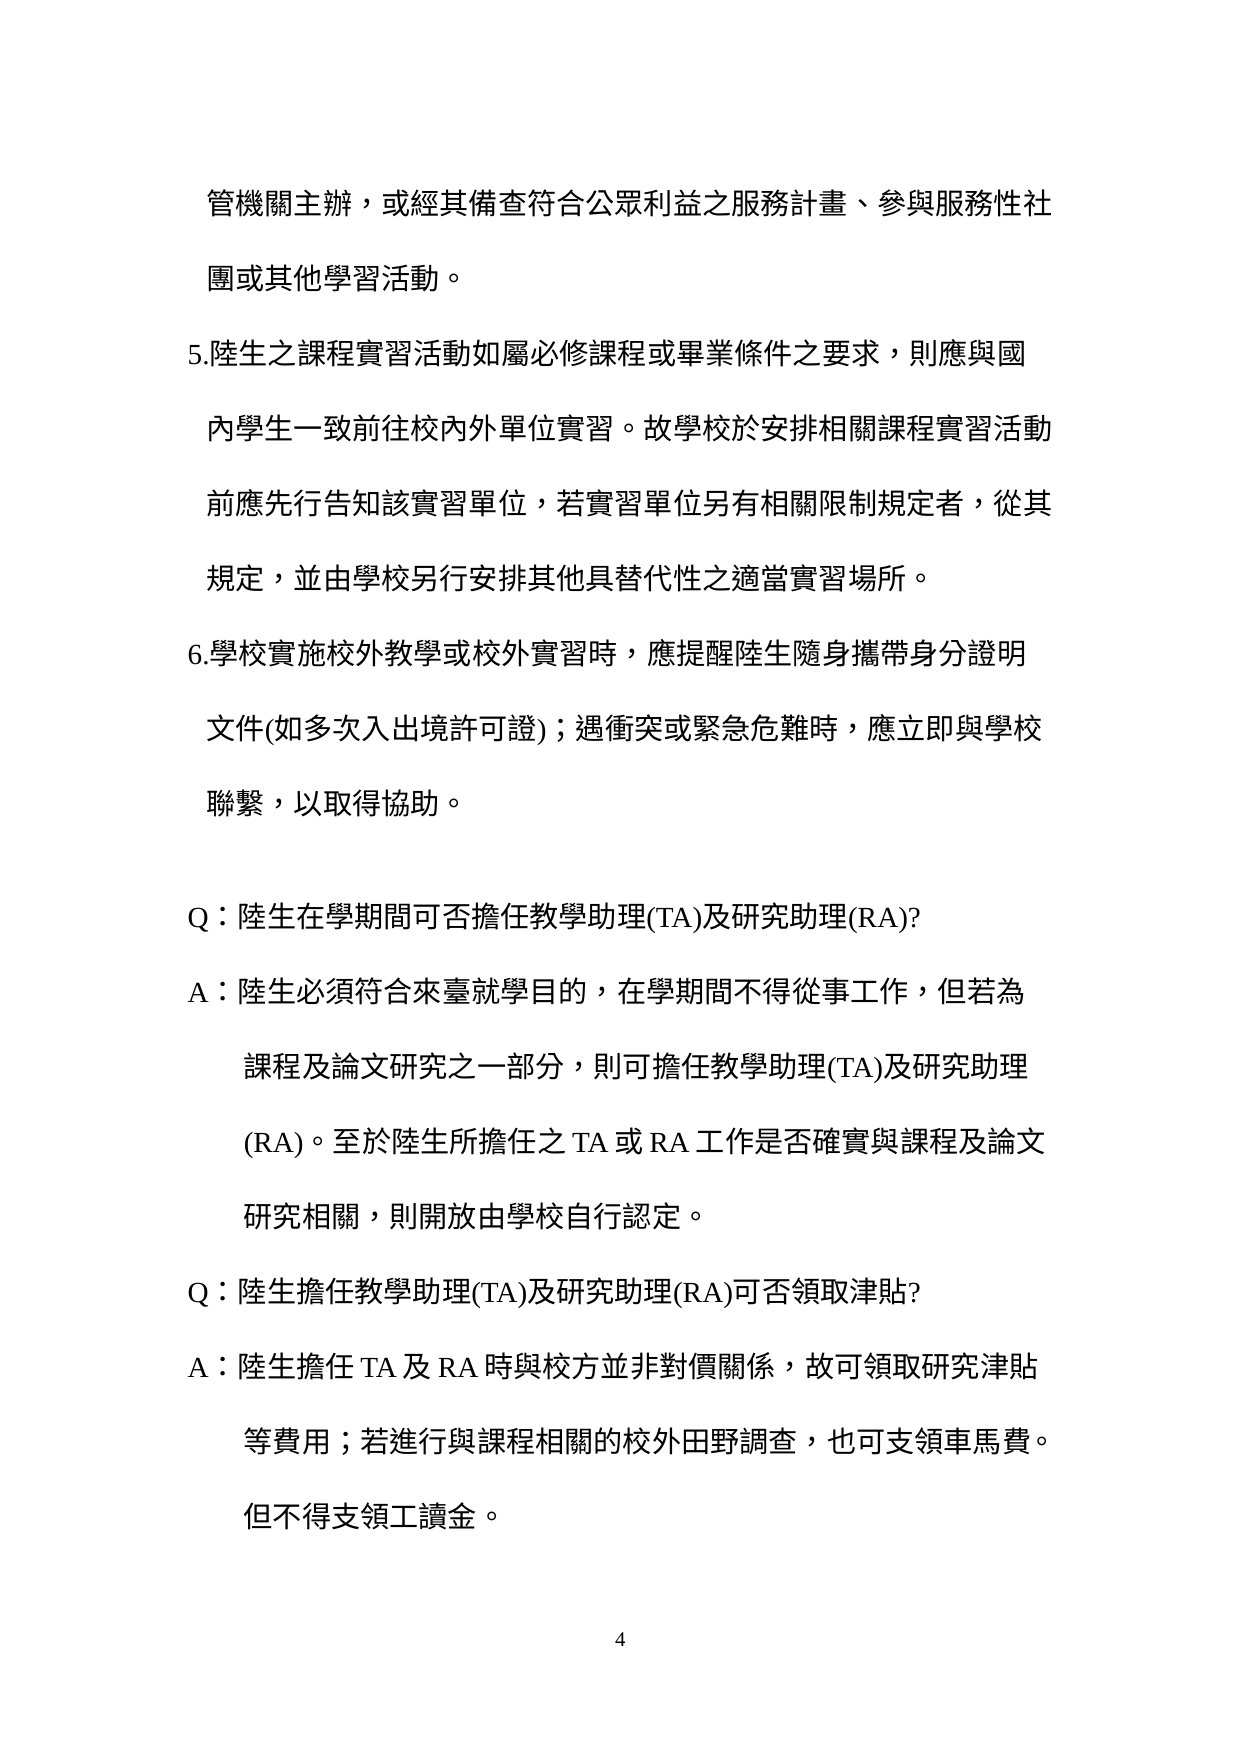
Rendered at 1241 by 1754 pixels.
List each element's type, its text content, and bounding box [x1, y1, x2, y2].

text 管機關主辦，或經其備查符合公眾利益之服務計畫、參與服務性社團或其他學習活動。 [187, 164, 1053, 314]
text 5.陸生之課程實習活動如屬必修課程或畢業條件之要求，則應與國內學生一致前往校內外單位實習。故學校於安排相關課程實習活動前應先行告知該實習單位，若實習單位另有相關限制規定者，從其規定，並由學校另行安排其他具替代性之適當實習場所。 [187, 314, 1053, 614]
text Q：陸生在學期間可否擔任教學助理(TA)及研究助理(RA)? [187, 877, 1053, 952]
text A：陸生擔任TA及RA時與校方並非對價關係，故可領取研究津貼等費用；若進行與課程相關的校外田野調查，也可支領車馬費。但不得支領工讀金。 [187, 1327, 1053, 1552]
text 6.學校實施校外教學或校外實習時，應提醒陸生隨身攜帶身分證明文件(如多次入出境許可證)；遇衝突或緊急危難時，應立即與學校聯繫，以取得協助。 [187, 614, 1053, 839]
text Q：陸生擔任教學助理(TA)及研究助理(RA)可否領取津貼? [187, 1252, 1053, 1327]
text A：陸生必須符合來臺就學目的，在學期間不得從事工作，但若為課程及論文研究之一部分，則可擔任教學助理(TA)及研究助理(RA)。至於陸生所擔任之TA或RA工作是否確實與課程及論文研究相關，則開放由學校自行認定。 [187, 952, 1053, 1252]
